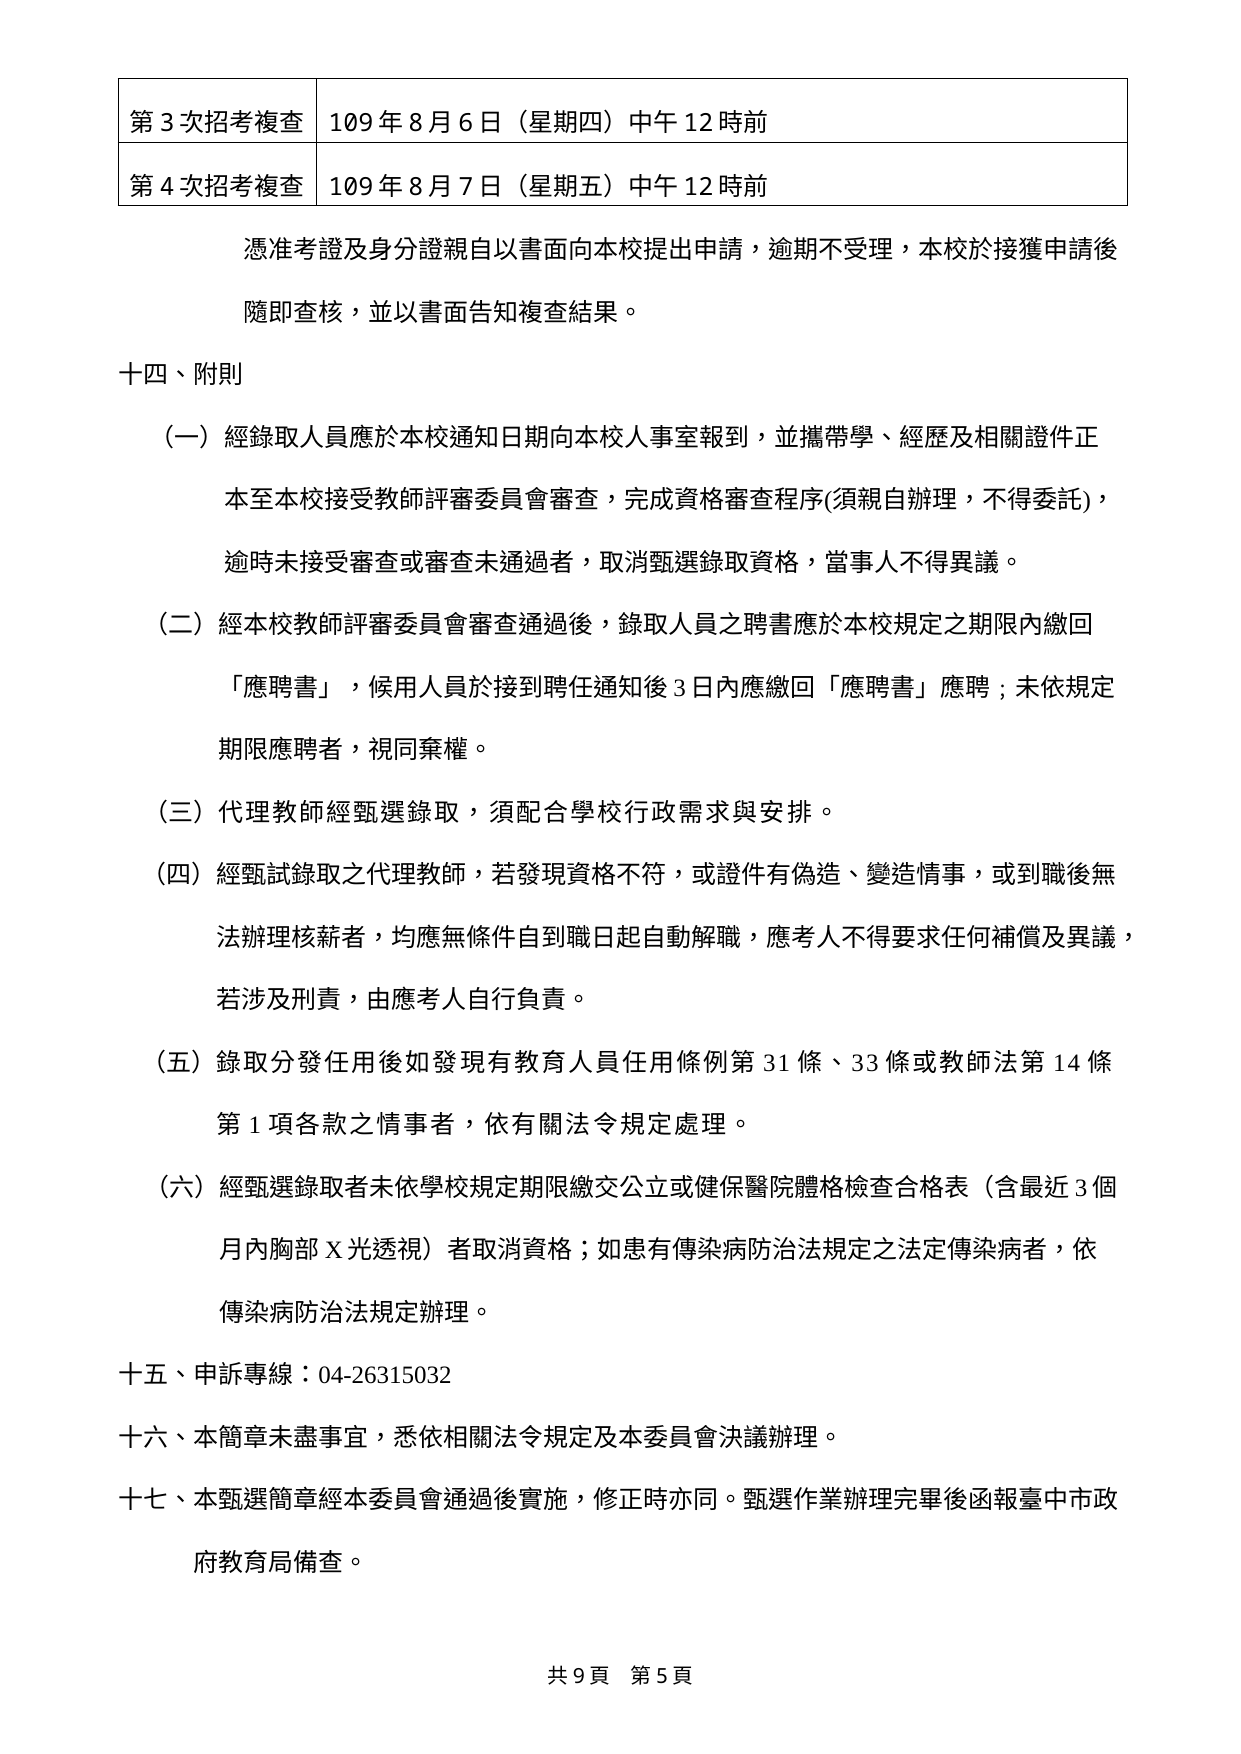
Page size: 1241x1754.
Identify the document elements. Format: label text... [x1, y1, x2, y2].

table_cell 109年8月6日（星期四）中午12時前 [317, 79, 1127, 142]
text 十七、本甄選簡章經本委員會通過後實施，修正時亦同。甄選作業辦理完畢後函報臺中市政府教育局備查。 [118, 1456, 1122, 1581]
text （六）經甄選錄取者未依學校規定期限繳交公立或健保醫院體格檢查合格表（含最近3個月內胸部X光透視）者取消資格；如患有傳染病防治法規定之法定傳染病者，依傳染病防治法規定辦理。 [144, 1144, 1122, 1331]
text （四）經甄試錄取之代理教師，若發現資格不符，或證件有偽造、變造情事，或到職後無法辦理核薪者，均應無條件自到職日起自動解職，應考人不得要求任何補償及異議，若涉及刑責，由應考人自行負責。 [141, 831, 1122, 1019]
text 十四、附則 [118, 331, 1122, 394]
table_cell 第4次招考複查 [119, 143, 316, 205]
text 十六、本簡章未盡事宜，悉依相關法令規定及本委員會決議辦理。 [118, 1394, 1122, 1456]
table_cell 第3次招考複查 [119, 79, 316, 142]
text 十五、申訴專線：04-26315032 [118, 1331, 1122, 1394]
text （三）代理教師經甄選錄取，須配合學校行政需求與安排。 [118, 769, 1122, 831]
text 憑准考證及身分證親自以書面向本校提出申請，逾期不受理，本校於接獲申請後隨即查核，並以書面告知複查結果。 [243, 206, 1122, 331]
text （二）經本校教師評審委員會審查通過後，錄取人員之聘書應於本校規定之期限內繳回「應聘書」，候用人員於接到聘任通知後3日內應繳回「應聘書」應聘﹔未依規定期限應聘者，視同棄權。 [143, 581, 1122, 769]
text （五）錄取分發任用後如發現有教育人員任用條例第31條、33條或教師法第14條第1項各款之情事者，依有關法令規定處理。 [141, 1019, 1122, 1144]
table_cell 109年8月7日（星期五）中午12時前 [317, 143, 1127, 205]
text （一）經錄取人員應於本校通知日期向本校人事室報到，並攜帶學、經歷及相關證件正本至本校接受教師評審委員會審查，完成資格審查程序(須親自辦理，不得委託)，逾時未接受審查或審查未通過者，取消甄選錄取資格，當事人不得異議。 [149, 394, 1122, 581]
